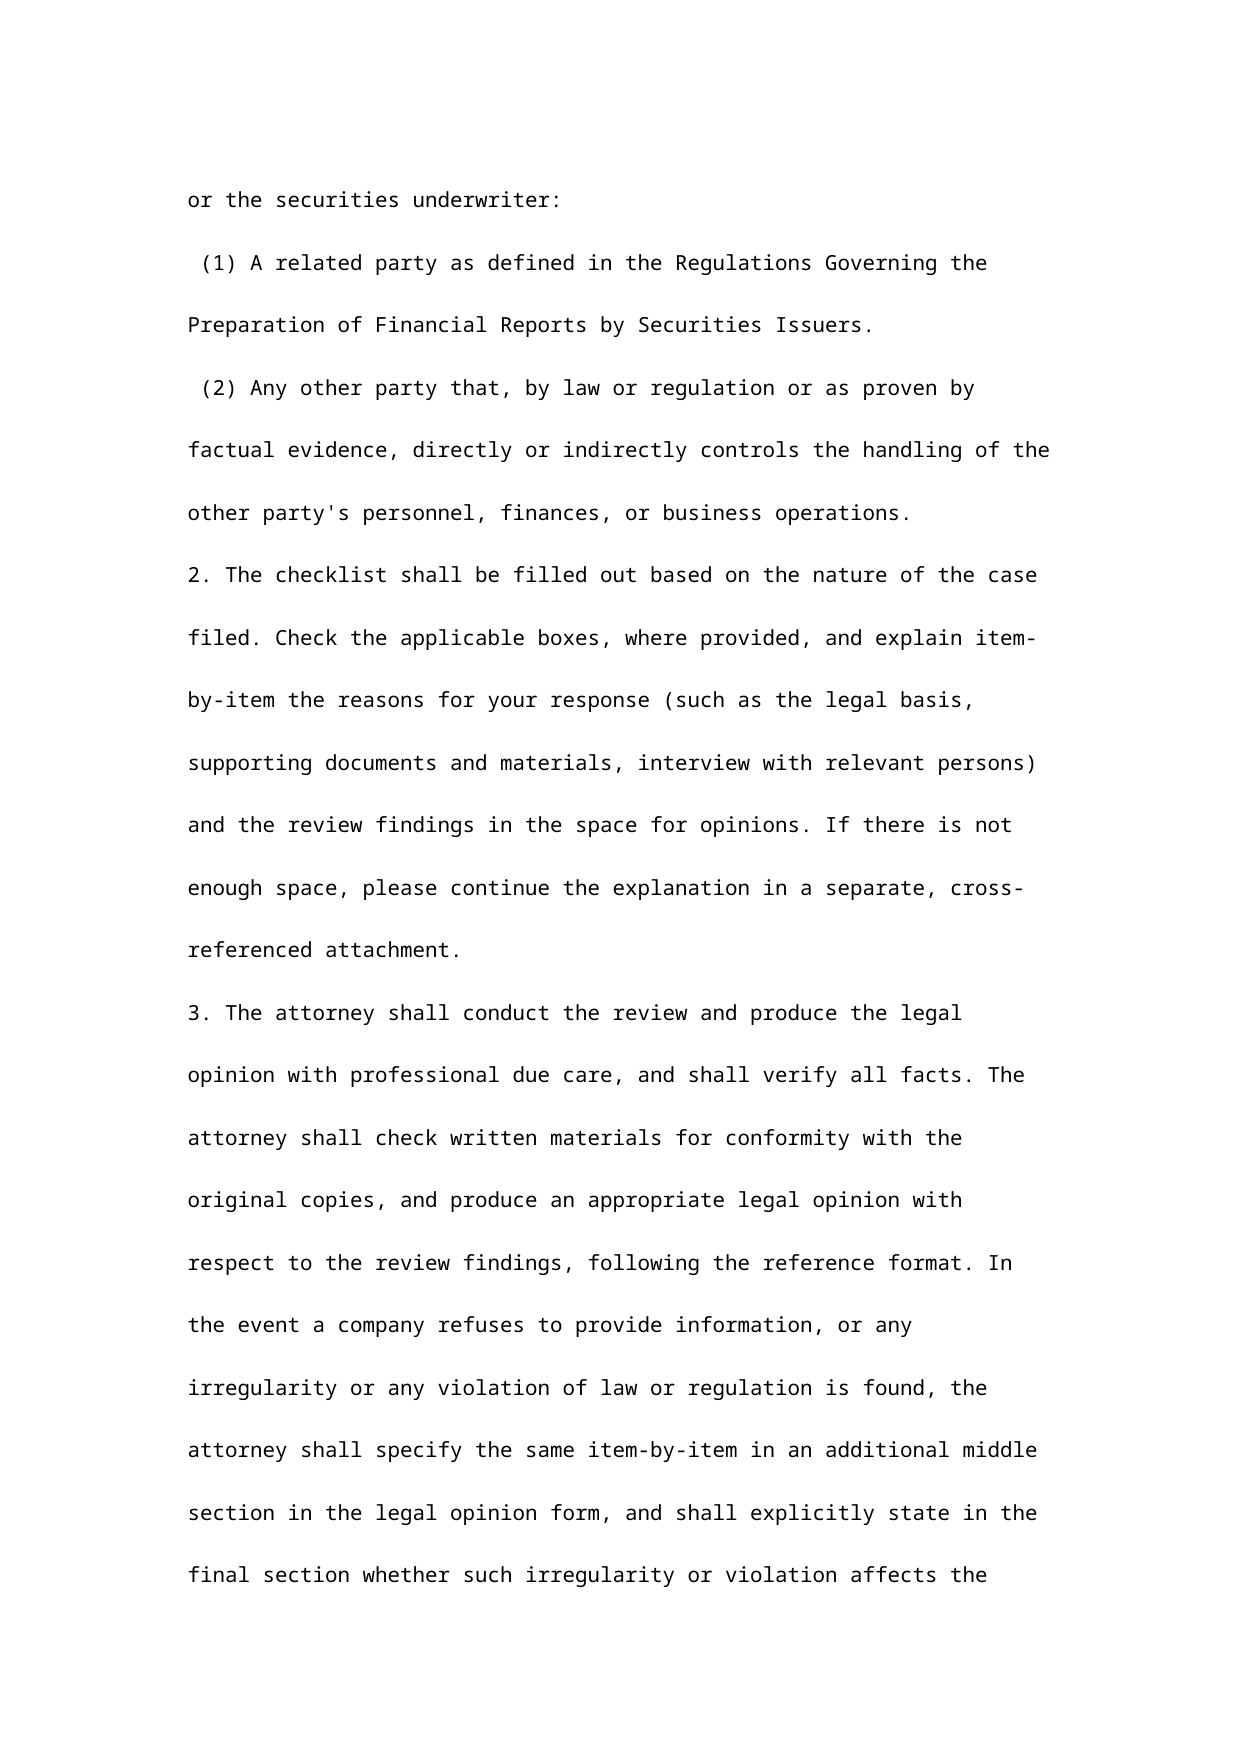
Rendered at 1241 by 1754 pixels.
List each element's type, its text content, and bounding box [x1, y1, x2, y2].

text 2. The checklist shall be filled out based on the nature of the case filed. Check the applicable boxes, where provided, and explain item-by-item the reasons for your response (such as the legal basis, supporting documents and materials, interview with relevant persons) and the review findings in the space for opinions. If there is not enough space, please continue the explanation in a separate, cross-referenced attachment. [187, 533, 1053, 971]
text 3. The attorney shall conduct the review and produce the legal opinion with professional due care, and shall verify all facts. The attorney shall check written materials for conformity with the original copies, and produce an appropriate legal opinion with respect to the review findings, following the reference format. In the event a company refuses to provide information, or any irregularity or any violation of law or regulation is found, the attorney shall specify the same item-by-item in an additional middle section in the legal opinion form, and shall explicitly state in the final section whether such irregularity or violation affects the [187, 971, 1053, 1596]
text (2) Any other party that, by law or regulation or as proven by factual evidence, directly or indirectly controls the handling of the other party's personnel, finances, or business operations. [187, 346, 1053, 533]
text or the securities underwriter: [187, 158, 1053, 221]
text (1) A related party as defined in the Regulations Governing the Preparation of Financial Reports by Securities Issuers. [187, 221, 1053, 346]
